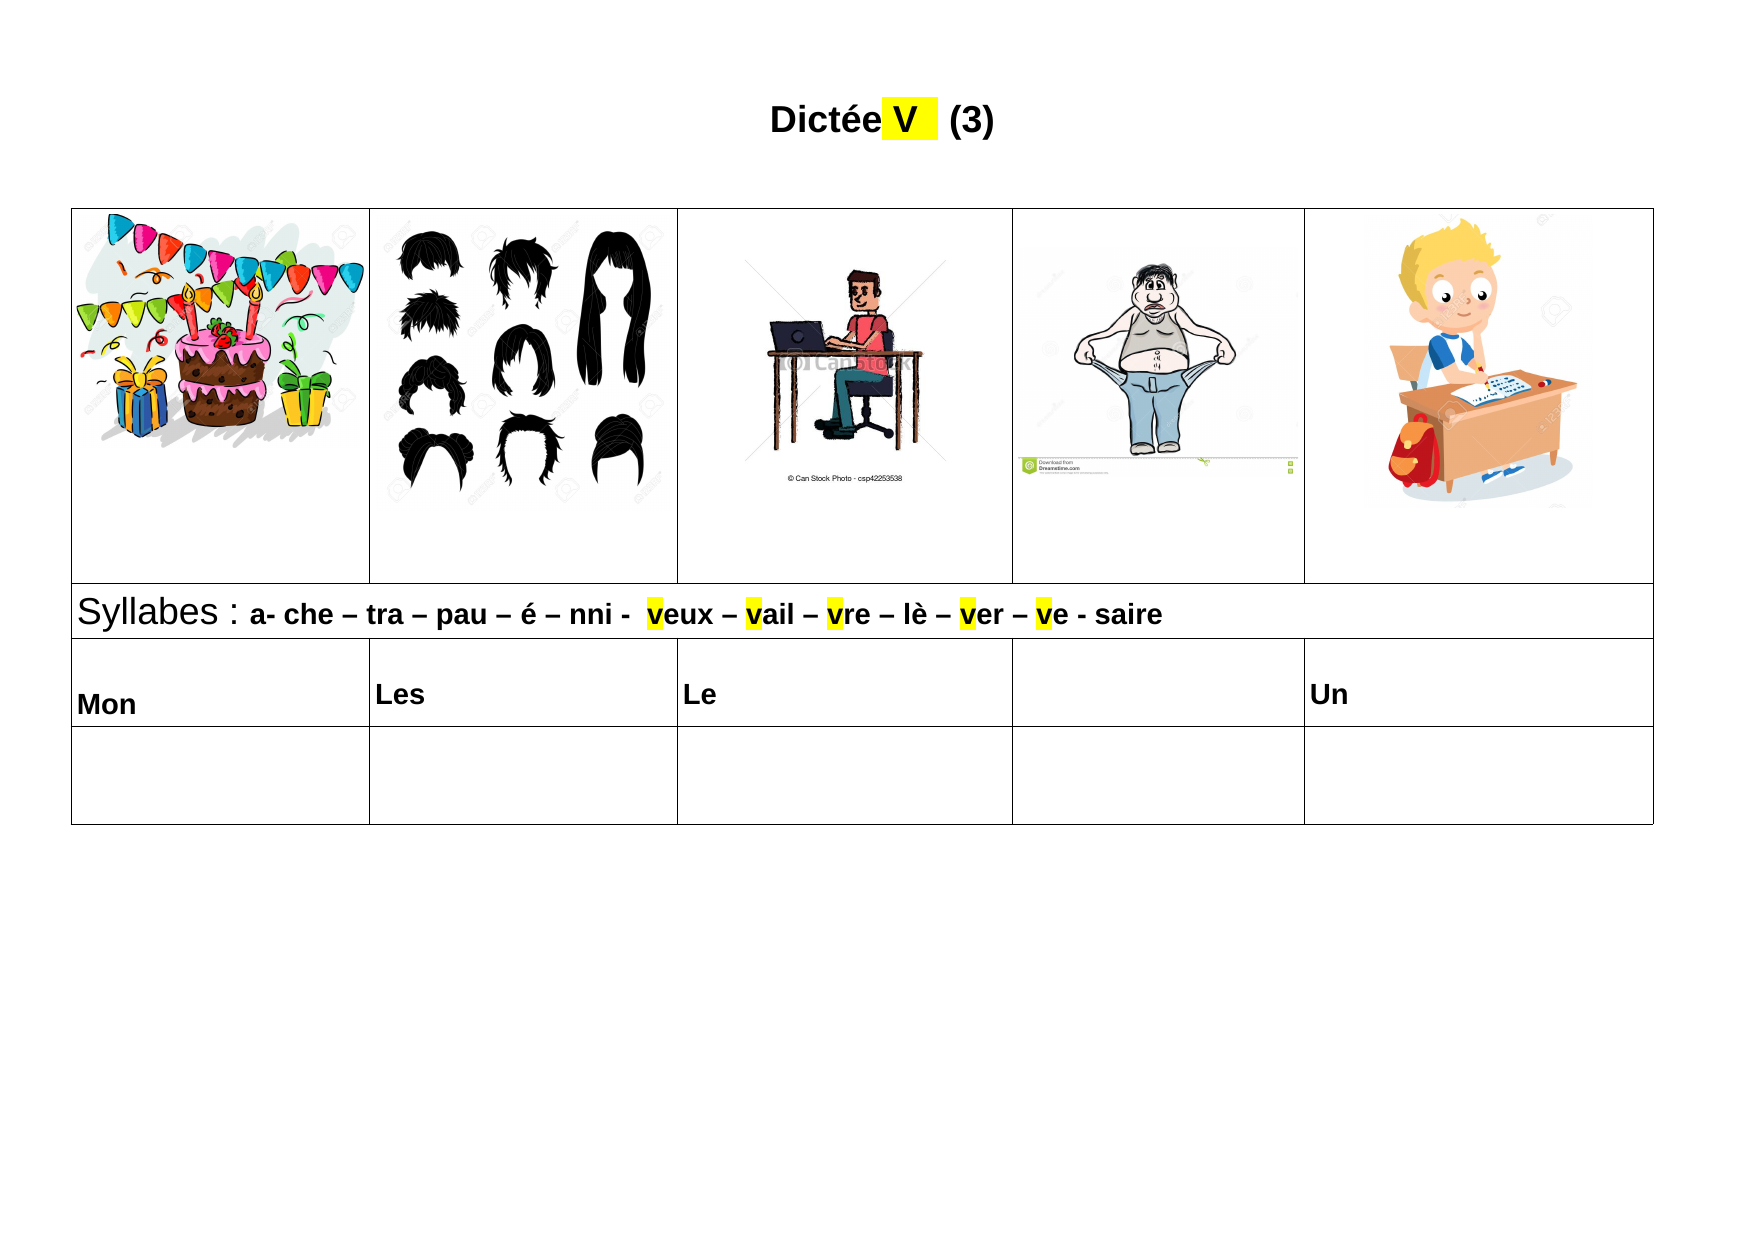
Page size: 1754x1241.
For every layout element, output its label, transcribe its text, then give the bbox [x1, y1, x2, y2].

table_header [370, 209, 677, 583]
table_cell Les [370, 639, 677, 726]
table_cell Un [1305, 639, 1653, 726]
text Dictée V (3) [71, 97, 1683, 140]
table_cell [1013, 639, 1304, 726]
table_cell Mon [72, 639, 369, 726]
picture [375, 214, 672, 511]
table_header [1305, 508, 1653, 583]
table_header [72, 209, 369, 583]
table_cell [72, 727, 369, 824]
table_cell [1305, 727, 1653, 824]
table_cell Syllabes : a- che – tra – pau – é – nni - veux – vail – vre – lè – ver – ve - saire [72, 584, 1653, 638]
table_header [1305, 209, 1653, 507]
table_header [1013, 209, 1304, 583]
picture [1363, 214, 1594, 508]
picture [76, 214, 364, 448]
table_header [678, 209, 1012, 583]
table_cell [678, 727, 1012, 824]
picture [732, 247, 958, 483]
table_cell Le [678, 639, 1012, 726]
table_cell [1013, 727, 1304, 824]
table_cell [370, 727, 677, 824]
picture [1018, 247, 1299, 477]
